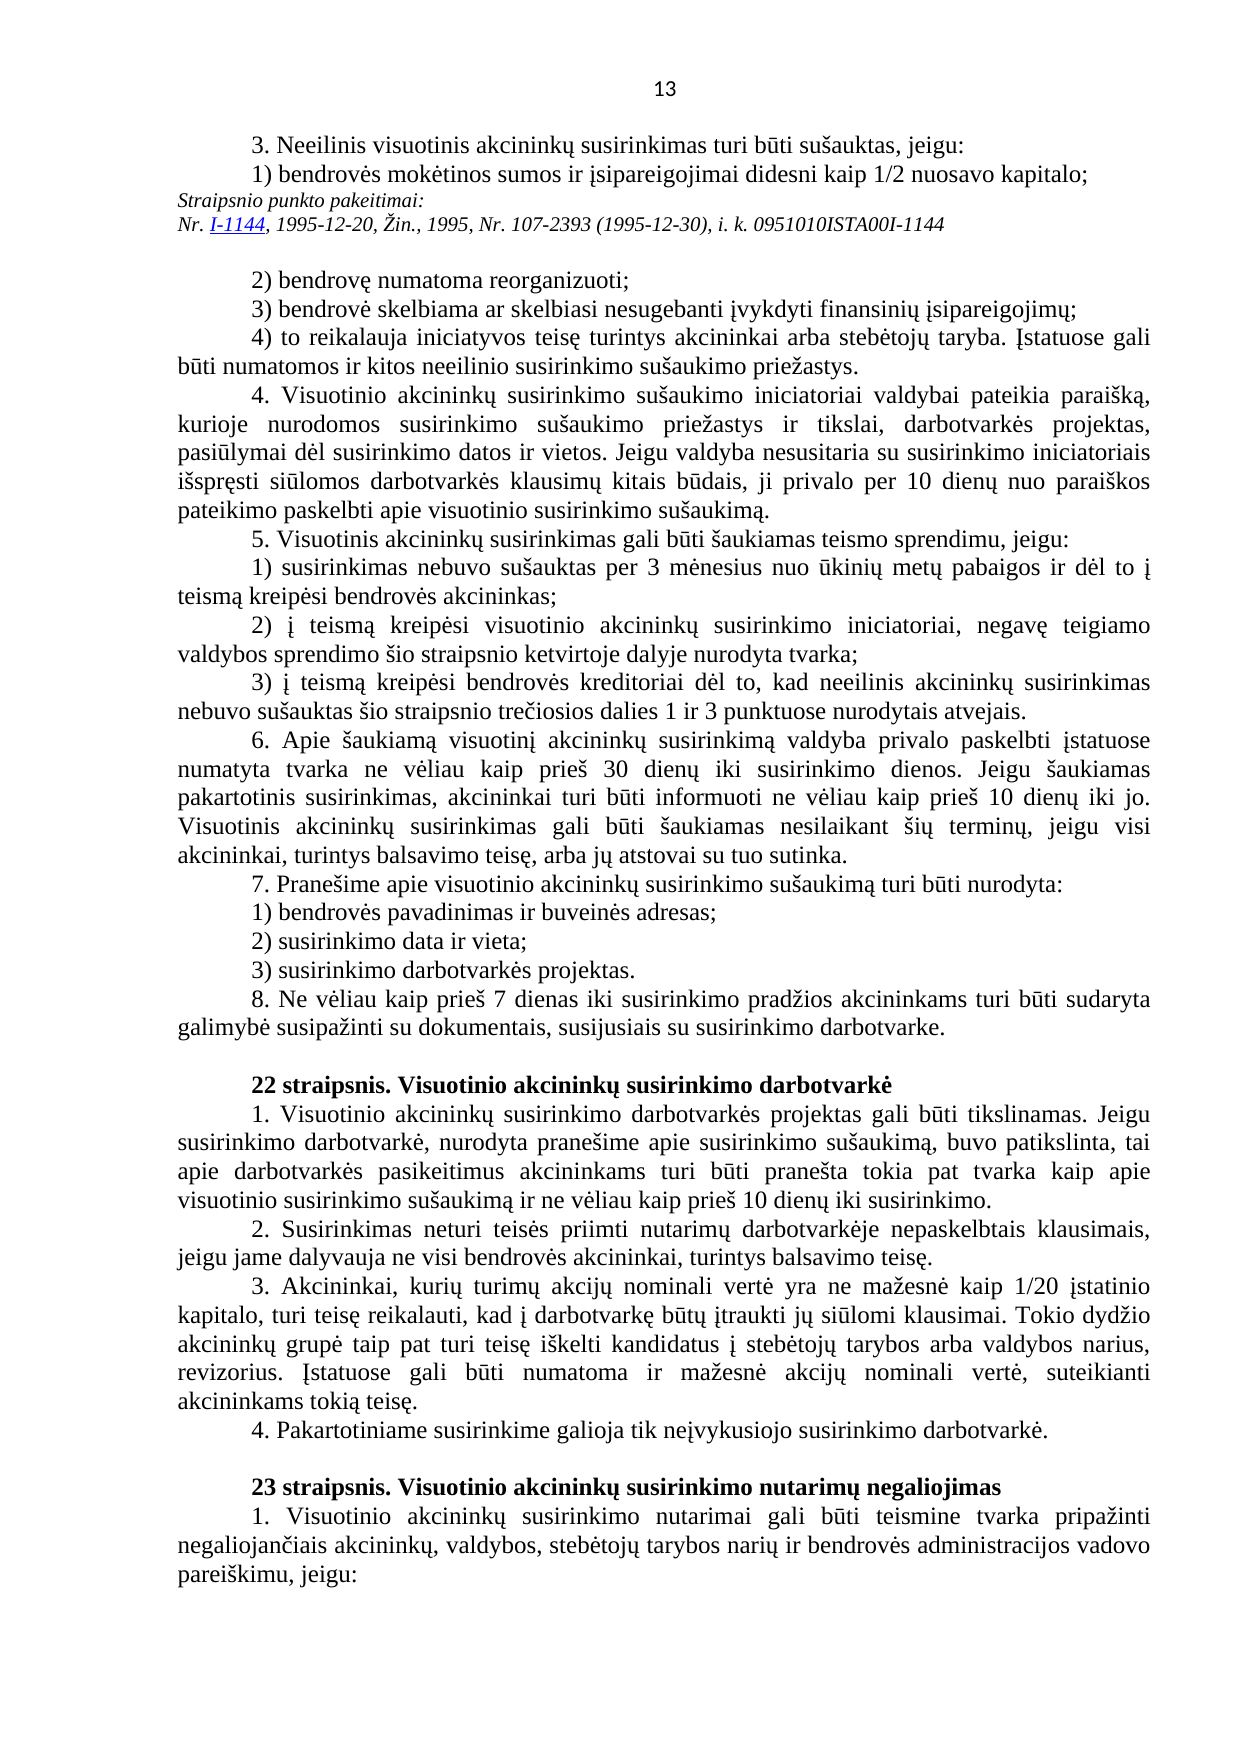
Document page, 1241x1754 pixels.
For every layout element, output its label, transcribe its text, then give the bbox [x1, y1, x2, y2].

text 3. Akcininkai, kurių turimų akcijų nominali vertė yra ne mažesnė kaip 1/20 įstatinio kapitalo, turi teisę reikalauti, kad į darbotvarkę būtų įtraukti jų siūlomi klausimai. Tokio dydžio akcininkų grupė taip pat turi teisę iškelti kandidatus į stebėtojų tarybos arba valdybos narius, revizorius. Įstatuose gali būti numatoma ir mažesnė akcijų nominali vertė, suteikianti akcininkams tokią teisę. [177, 1271, 1152, 1415]
text 4) to reikalauja iniciatyvos teisę turintys akcininkai arba stebėtojų taryba. Įstatuose gali būti numatomos ir kitos neeilinio susirinkimo sušaukimo priežastys. [177, 322, 1152, 380]
text 4. Visuotinio akcininkų susirinkimo sušaukimo iniciatoriai valdybai pateikia paraišką, kurioje nurodomos susirinkimo sušaukimo priežastys ir tikslai, darbotvarkės projektas, pasiūlymai dėl susirinkimo datos ir vietos. Jeigu valdyba nesusitaria su susirinkimo iniciatoriais išspręsti siūlomos darbotvarkės klausimų kitais būdais, ji privalo per 10 dienų nuo paraiškos pateikimo paskelbti apie visuotinio susirinkimo sušaukimą. [177, 380, 1152, 524]
text 1) bendrovės mokėtinos sumos ir įsipareigojimai didesni kaip 1/2 nuosavo kapitalo; [177, 159, 1152, 188]
text 7. Pranešime apie visuotinio akcininkų susirinkimo sušaukimą turi būti nurodyta: [177, 869, 1152, 897]
text 6. Apie šaukiamą visuotinį akcininkų susirinkimą valdyba privalo paskelbti įstatuose numatyta tvarka ne vėliau kaip prieš 30 dienų iki susirinkimo dienos. Jeigu šaukiamas pakartotinis susirinkimas, akcininkai turi būti informuoti ne vėliau kaip prieš 10 dienų iki jo. Visuotinis akcininkų susirinkimas gali būti šaukiamas nesilaikant šių terminų, jeigu visi akcininkai, turintys balsavimo teisę, arba jų atstovai su tuo sutinka. [177, 725, 1152, 869]
text 8. Ne vėliau kaip prieš 7 dienas iki susirinkimo pradžios akcininkams turi būti sudaryta galimybė susipažinti su dokumentais, susijusiais su susirinkimo darbotvarke. [177, 984, 1152, 1041]
text 3) susirinkimo darbotvarkės projektas. [177, 955, 1152, 984]
text 1) susirinkimas nebuvo sušauktas per 3 mėnesius nuo ūkinių metų pabaigos ir dėl to į teismą kreipėsi bendrovės akcininkas; [177, 552, 1152, 610]
text 2) susirinkimo data ir vieta; [177, 926, 1152, 955]
text 2) bendrovę numatoma reorganizuoti; [177, 265, 1152, 294]
text 3) bendrovė skelbiama ar skelbiasi nesugebanti įvykdyti finansinių įsipareigojimų; [177, 294, 1152, 322]
text 3. Neeilinis visuotinis akcininkų susirinkimas turi būti sušauktas, jeigu: [177, 131, 1152, 159]
text Nr. I-1144, 1995-12-20, Žin., 1995, Nr. 107-2393 (1995-12-30), i. k. 0951010ISTA00I-1144 [177, 212, 1152, 236]
text 4. Pakartotiniame susirinkime galioja tik neįvykusiojo susirinkimo darbotvarkė. [177, 1415, 1152, 1444]
text 1. Visuotinio akcininkų susirinkimo nutarimai gali būti teismine tvarka pripažinti negaliojančiais akcininkų, valdybos, stebėtojų tarybos narių ir bendrovės administracijos vadovo pareiškimu, jeigu: [177, 1501, 1152, 1587]
text Straipsnio punkto pakeitimai: [177, 188, 1152, 212]
text 3) į teismą kreipėsi bendrovės kreditoriai dėl to, kad neeilinis akcininkų susirinkimas nebuvo sušauktas šio straipsnio trečiosios dalies 1 ir 3 punktuose nurodytais atvejais. [177, 667, 1152, 725]
text 1. Visuotinio akcininkų susirinkimo darbotvarkės projektas gali būti tikslinamas. Jeigu susirinkimo darbotvarkė, nurodyta pranešime apie susirinkimo sušaukimą, buvo patikslinta, tai apie darbotvarkės pasikeitimus akcininkams turi būti pranešta tokia pat tvarka kaip apie visuotinio susirinkimo sušaukimą ir ne vėliau kaip prieš 10 dienų iki susirinkimo. [177, 1099, 1152, 1214]
text 5. Visuotinis akcininkų susirinkimas gali būti šaukiamas teismo sprendimu, jeigu: [177, 524, 1152, 552]
text 23 straipsnis. Visuotinio akcininkų susirinkimo nutarimų negaliojimas [177, 1472, 1152, 1501]
text 22 straipsnis. Visuotinio akcininkų susirinkimo darbotvarkė [177, 1070, 1152, 1099]
text 2. Susirinkimas neturi teisės priimti nutarimų darbotvarkėje nepaskelbtais klausimais, jeigu jame dalyvauja ne visi bendrovės akcininkai, turintys balsavimo teisę. [177, 1214, 1152, 1271]
text 1) bendrovės pavadinimas ir buveinės adresas; [177, 897, 1152, 926]
text 2) į teismą kreipėsi visuotinio akcininkų susirinkimo iniciatoriai, negavę teigiamo valdybos sprendimo šio straipsnio ketvirtoje dalyje nurodyta tvarka; [177, 610, 1152, 667]
